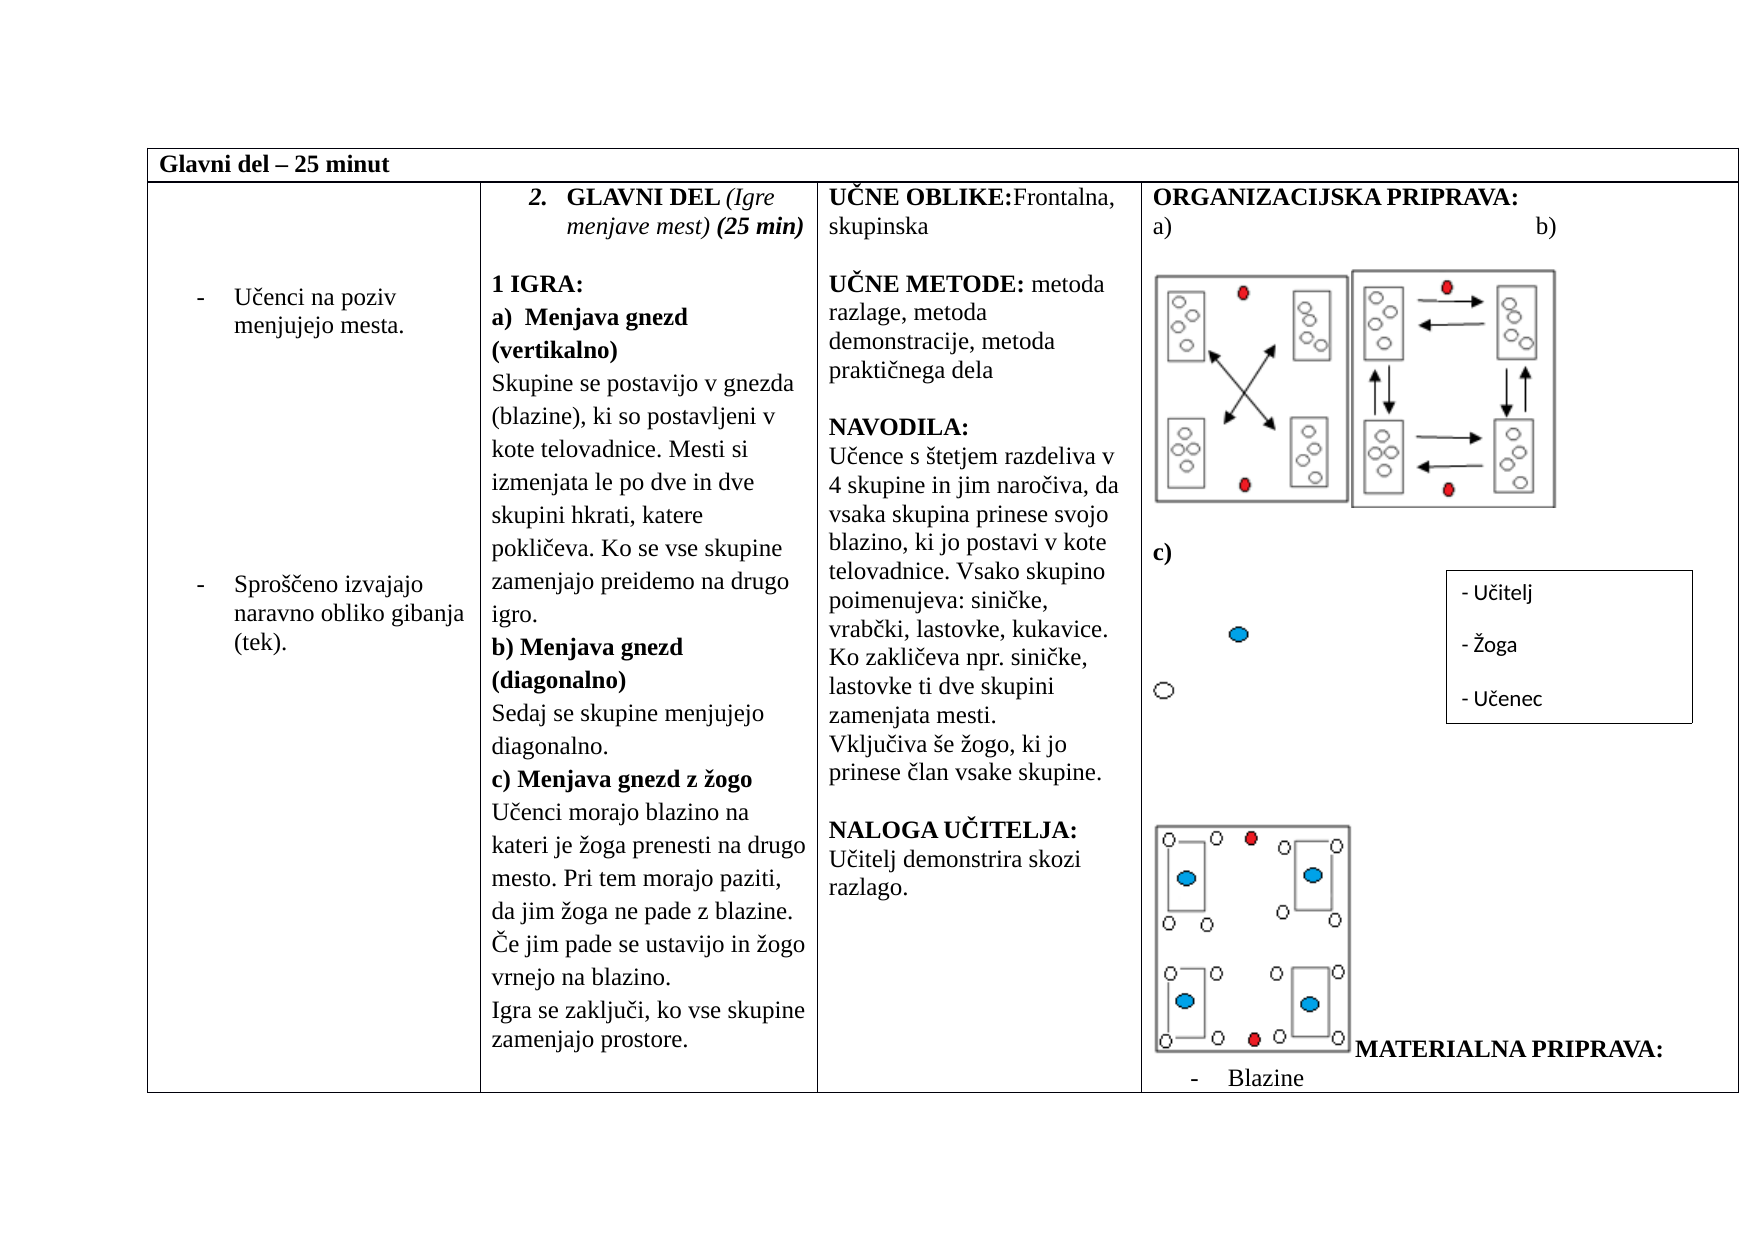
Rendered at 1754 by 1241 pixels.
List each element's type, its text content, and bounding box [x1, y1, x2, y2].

table_cell GLAVNI DEL (Igre menjave mest) (25 min) 1 IGRA: a) Menjava gnezd (vertikalno) Skupine se postavijo v gnezda (blazine), ki so postavljeni v kote telovadnice. Mesti si izmenjata le po dve in dve skupini hkrati, katere pokličeva. Ko se vse skupine zamenjajo preidemo na drugo igro. b) Menjava gnezd (diagonalno) Sedaj se skupine menjujejo diagonalno. c) Menjava gnezd z žogo Učenci morajo blazino na kateri je žoga prenesti na drugo mesto. Pri tem morajo paziti, da jim žoga ne pade z blazine. Če jim pade se ustavijo in žogo vrnejo na blazino. Igra se zaključi, ko vse skupine zamenjajo prostore. [481, 183, 817, 1092]
table_cell UČNE OBLIKE:Frontalna, skupinska UČNE METODE: metoda razlage, metoda demonstracije, metoda praktičnega dela NAVODILA: Učence s štetjem razdeliva v 4 skupine in jim naročiva, da vsaka skupina prinese svojo blazino, ki jo postavi v kote telovadnice. Vsako skupino poimenujeva: siničke, vrabčki, lastovke, kukavice. Ko zakličeva npr. siničke, lastovke ti dve skupini zamenjata mesti. Vključiva še žogo, ki jo prinese član vsake skupine. NALOGA UČITELJA: Učitelj demonstrira skozi razlago. [818, 183, 1141, 1092]
table_cell ORGANIZACIJSKA PRIPRAVA: a) b) c) MATERIALNA PRIPRAVA: Blazine Žoge VARNOSTNA PRIPRAVA: Učencem dava jasna navodila in vajo demonstrirava Učence opozoriva naj sledijo navodilom in naj bodo pri izvajanju iger previdni ORGANIZACIJSKA PRIPRAVA: MATERIALNA PRIPRAVA: Padalo VARNOSTNA PRIPRAVA: Učence opozoriva, naj bodo previdni, da se ne zaletavajo pri menjavi mest s sošolci. [1142, 183, 1190, 1092]
table_cell ORGANIZACIJSKA PRIPRAVA: a) b) c) MATERIALNA PRIPRAVA: Blazine Žoge VARNOSTNA PRIPRAVA: Učencem dava jasna navodila in vajo demonstrirava Učence opozoriva naj sledijo navodilom in naj bodo pri izvajanju iger previdni ORGANIZACIJSKA PRIPRAVA: MATERIALNA PRIPRAVA: Padalo VARNOSTNA PRIPRAVA: Učence opozoriva, naj bodo previdni, da se ne zaletavajo pri menjavi mest s sošolci. [1728, 183, 1738, 1092]
table_header Glavni del – 25 minut [148, 149, 1738, 181]
table_cell Učenci na poziv menjujejo mesta. Sproščeno izvajajo naravno obliko gibanja (tek). [148, 183, 480, 1092]
